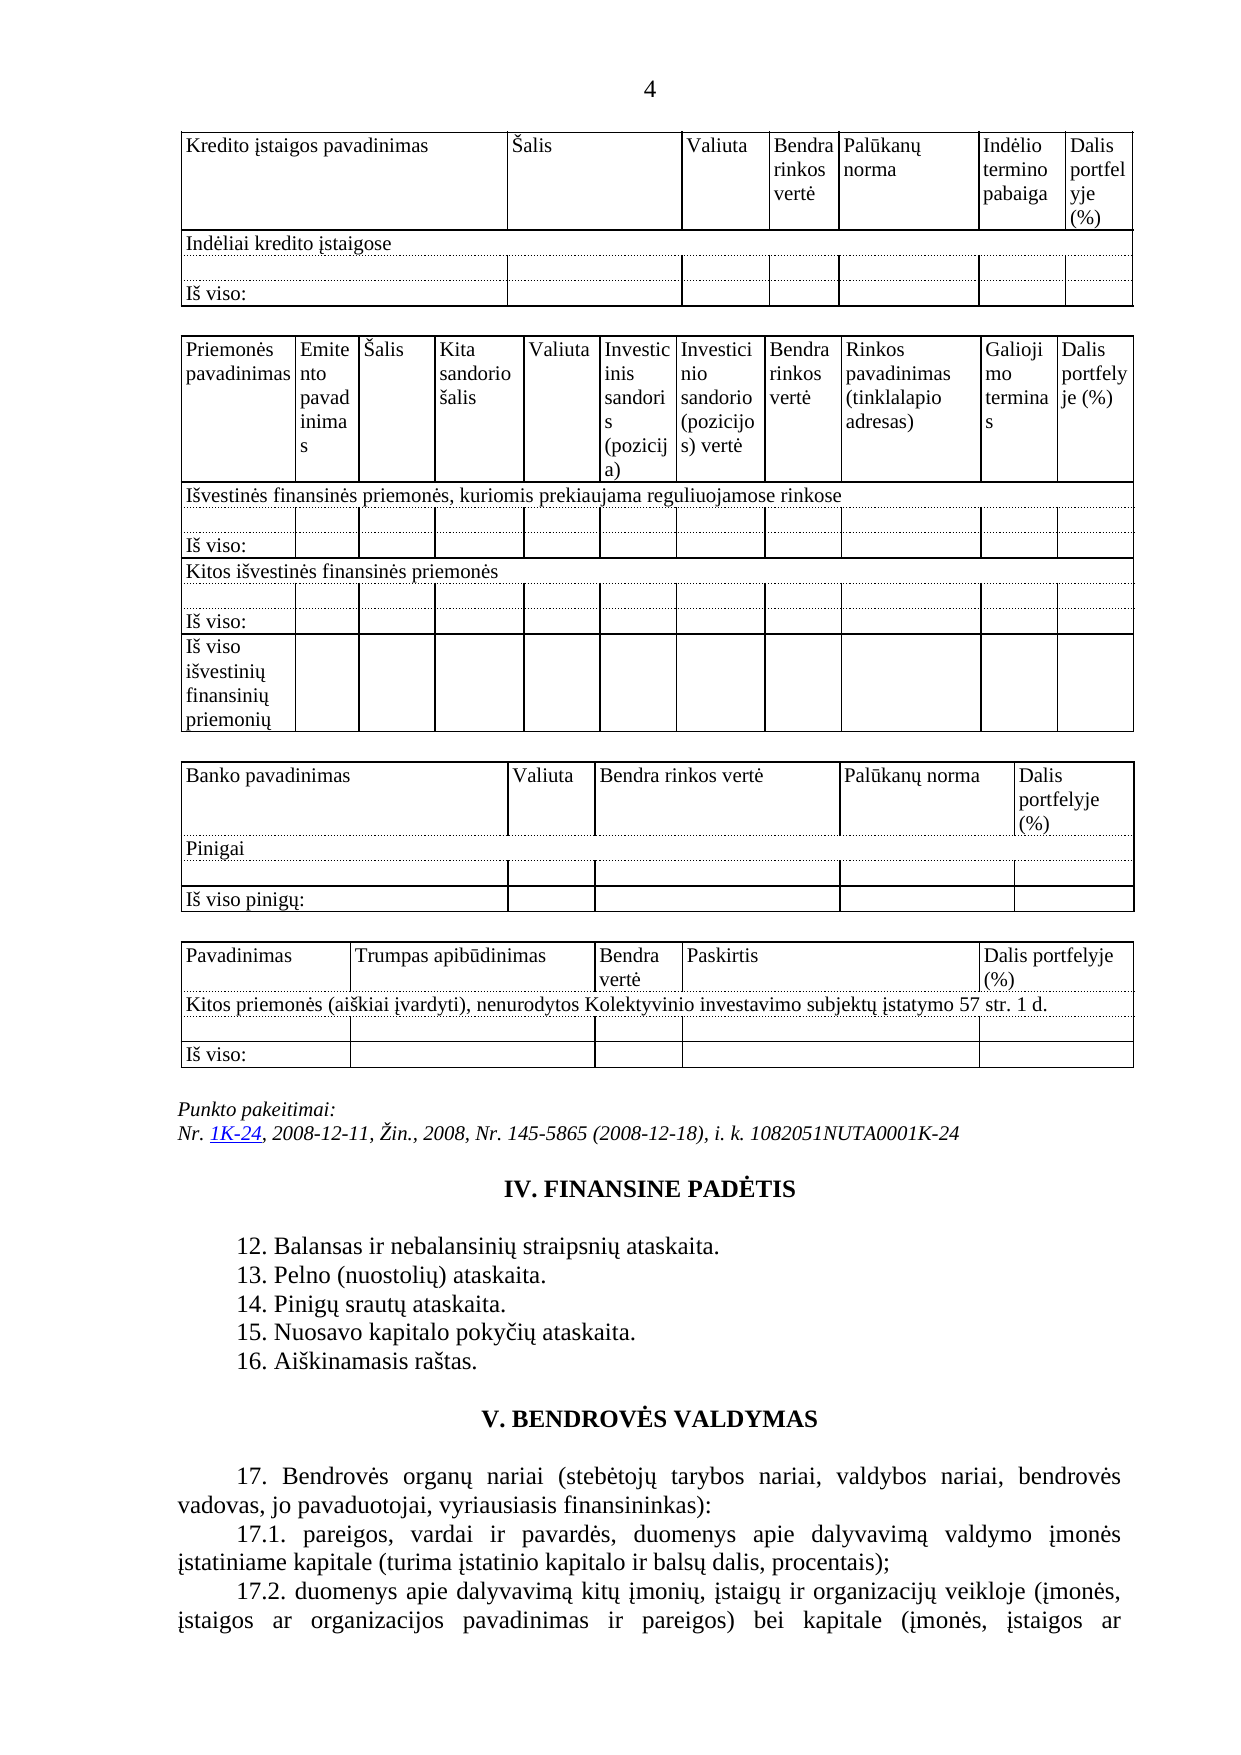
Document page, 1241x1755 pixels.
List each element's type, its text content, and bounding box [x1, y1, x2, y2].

table_header Palūkanų norma [841, 763, 1014, 835]
table_cell [182, 1016, 350, 1041]
table_cell [508, 280, 681, 305]
table_cell [770, 255, 838, 280]
table_cell [351, 1016, 594, 1041]
table_cell Iš viso: [182, 280, 507, 305]
table_header Dalis portfelyje (%) [1058, 337, 1133, 481]
table_header Pavadinimas [182, 943, 350, 991]
table_cell Iš viso išvestinių finansinių priemonių [182, 635, 295, 731]
table_cell [436, 507, 523, 532]
text 14. Pinigų srautų ataskaita. [177, 1289, 1122, 1317]
text 12. Balansas ir nebalansinių straipsnių ataskaita. [177, 1231, 1122, 1260]
text 15. Nuosavo kapitalo pokyčių ataskaita. [177, 1317, 1122, 1346]
table_cell [980, 255, 1065, 280]
table_cell [1015, 887, 1133, 911]
table_cell Kitos išvestinės finansinės priemonės [182, 559, 1133, 583]
table_cell [982, 507, 1057, 532]
table_cell [982, 532, 1057, 557]
table_cell [677, 608, 764, 633]
text 16. Aiškinamasis raštas. [177, 1346, 1122, 1375]
table_cell [596, 1016, 682, 1041]
table_cell [683, 255, 769, 280]
table_cell [296, 583, 358, 608]
table_cell [436, 532, 523, 557]
table_cell [182, 860, 507, 885]
table_cell [596, 860, 839, 885]
table_header Šalis [360, 337, 434, 481]
table_cell [770, 280, 838, 305]
table_cell [677, 507, 764, 532]
table_cell [1058, 608, 1133, 633]
table_cell [980, 1016, 1133, 1041]
table_cell [436, 635, 523, 731]
table_cell [296, 532, 358, 557]
table_cell [360, 532, 434, 557]
table_header Bendra rinkos vertė [766, 337, 841, 481]
table_cell [677, 532, 764, 557]
table_cell [840, 280, 978, 305]
table_cell [360, 507, 434, 532]
table_header Bendra vertė [596, 943, 682, 991]
text 13. Pelno (nuostolių) ataskaita. [177, 1260, 1122, 1289]
table_cell [677, 635, 764, 731]
table_header Valiuta [509, 763, 594, 835]
table_cell [683, 1016, 979, 1041]
text Punkto pakeitimai: [177, 1097, 1122, 1121]
table_cell [683, 1042, 979, 1066]
table_cell [508, 255, 681, 280]
table_cell [509, 860, 594, 885]
table_header Investicinio sandorio (pozicijos) vertė [677, 337, 764, 481]
table_cell Kitos priemonės (aiškiai įvardyti), nenurodytos Kolektyvinio investavimo subjektų įstatymo 57 str. 1 d. [182, 991, 1133, 1016]
table_header Kita sandorio šalis [436, 337, 523, 481]
table_cell [601, 583, 676, 608]
table_header Valiuta [683, 133, 769, 229]
table_header Bendra rinkos vertė [770, 133, 838, 229]
table_header Indėlio termino pabaiga [980, 133, 1065, 229]
table_cell [982, 635, 1057, 731]
table_header Valiuta [525, 337, 599, 481]
table_cell [601, 635, 676, 731]
table_header Galiojimo terminas [982, 337, 1057, 481]
table_cell [683, 280, 769, 305]
table_cell [601, 532, 676, 557]
table_cell [982, 583, 1057, 608]
table_header Trumpas apibūdinimas [351, 943, 594, 991]
table_cell [436, 583, 523, 608]
table_header Dalis portfelyje (%) [980, 943, 1133, 991]
table_cell [596, 1042, 682, 1066]
table_cell [842, 507, 980, 532]
table_cell [182, 507, 295, 532]
table_header Emitento pavadinimas [296, 337, 358, 481]
table_cell [1058, 583, 1133, 608]
text 17.2. duomenys apie dalyvavimą kitų įmonių, įstaigų ir organizacijų veikloje (įmonės, įstaigos ar organizacijos pavadinimas ir pareigos) bei kapitale (įmonės, įstaigos ar [177, 1576, 1122, 1634]
table_header Bendra rinkos vertė [596, 763, 839, 835]
table_cell [1058, 635, 1133, 731]
table_cell [360, 583, 434, 608]
table_cell [1066, 255, 1132, 280]
table_cell [296, 608, 358, 633]
table_header Dalis portfelyje (%) [1066, 133, 1132, 229]
text 17.1. pareigos, vardai ir pavardės, duomenys apie dalyvavimą valdymo įmonės įstatiniame kapitale (turima įstatinio kapitalo ir balsų dalis, procentais); [177, 1519, 1122, 1576]
table_cell [980, 1042, 1133, 1066]
text IV. FINANSINE PADĖTIS [177, 1174, 1122, 1202]
table_cell [360, 608, 434, 633]
table_cell Pinigai [182, 835, 1133, 860]
table_cell [360, 635, 434, 731]
table_cell Išvestinės finansinės priemonės, kuriomis prekiaujama reguliuojamose rinkose [182, 483, 1133, 507]
table_cell [1066, 280, 1132, 305]
table_cell Iš viso: [182, 532, 295, 557]
table_cell [1058, 507, 1133, 532]
text Nr. 1K-24, 2008-12-11, Žin., 2008, Nr. 145-5865 (2008-12-18), i. k. 1082051NUTA0001K-24 [177, 1121, 1122, 1145]
table_header Šalis [508, 133, 681, 229]
table_cell [841, 860, 1014, 885]
table_header Banko pavadinimas [182, 763, 507, 835]
table_cell [436, 608, 523, 633]
table_cell [596, 887, 839, 911]
table_cell [841, 887, 1014, 911]
table_cell [525, 532, 599, 557]
table_cell Indėliai kredito įstaigose [182, 231, 1132, 255]
table_cell Iš viso: [182, 608, 295, 633]
table_cell [601, 608, 676, 633]
table_header Paskirtis [683, 943, 979, 991]
table_header Dalis portfelyje (%) [1015, 763, 1133, 835]
text 17. Bendrovės organų nariai (stebėtojų tarybos nariai, valdybos nariai, bendrovės vadovas, jo pavaduotojai, vyriausiasis finansininkas): [177, 1461, 1122, 1519]
table_cell [842, 583, 980, 608]
table_cell Iš viso pinigų: [182, 887, 507, 911]
table_cell [766, 583, 841, 608]
table_cell [296, 635, 358, 731]
table_cell [601, 507, 676, 532]
table_cell [1058, 532, 1133, 557]
table_cell [182, 583, 295, 608]
table_cell [980, 280, 1065, 305]
text V. BENDROVĖS VALDYMAS [177, 1404, 1122, 1432]
table_cell [842, 635, 980, 731]
table_cell [842, 608, 980, 633]
table_header Investicinis sandoris (pozicija) [601, 337, 676, 481]
table_header Priemonės pavadinimas [182, 337, 295, 481]
table_cell [296, 507, 358, 532]
table_cell [840, 255, 978, 280]
table_cell [509, 887, 594, 911]
table_cell [677, 583, 764, 608]
table_cell [525, 635, 599, 731]
table_cell Iš viso: [182, 1042, 350, 1066]
table_header Palūkanų norma [840, 133, 978, 229]
table_cell [982, 608, 1057, 633]
table_header Kredito įstaigos pavadinimas [182, 133, 507, 229]
table_cell [766, 635, 841, 731]
table_cell [766, 507, 841, 532]
table_cell [182, 255, 507, 280]
table_cell [525, 608, 599, 633]
table_cell [525, 507, 599, 532]
table_header Rinkos pavadinimas (tinklalapio adresas) [842, 337, 980, 481]
table_cell [525, 583, 599, 608]
table_cell [1015, 860, 1133, 885]
table_cell [842, 532, 980, 557]
table_cell [351, 1042, 594, 1066]
table_cell [766, 608, 841, 633]
table_cell [766, 532, 841, 557]
